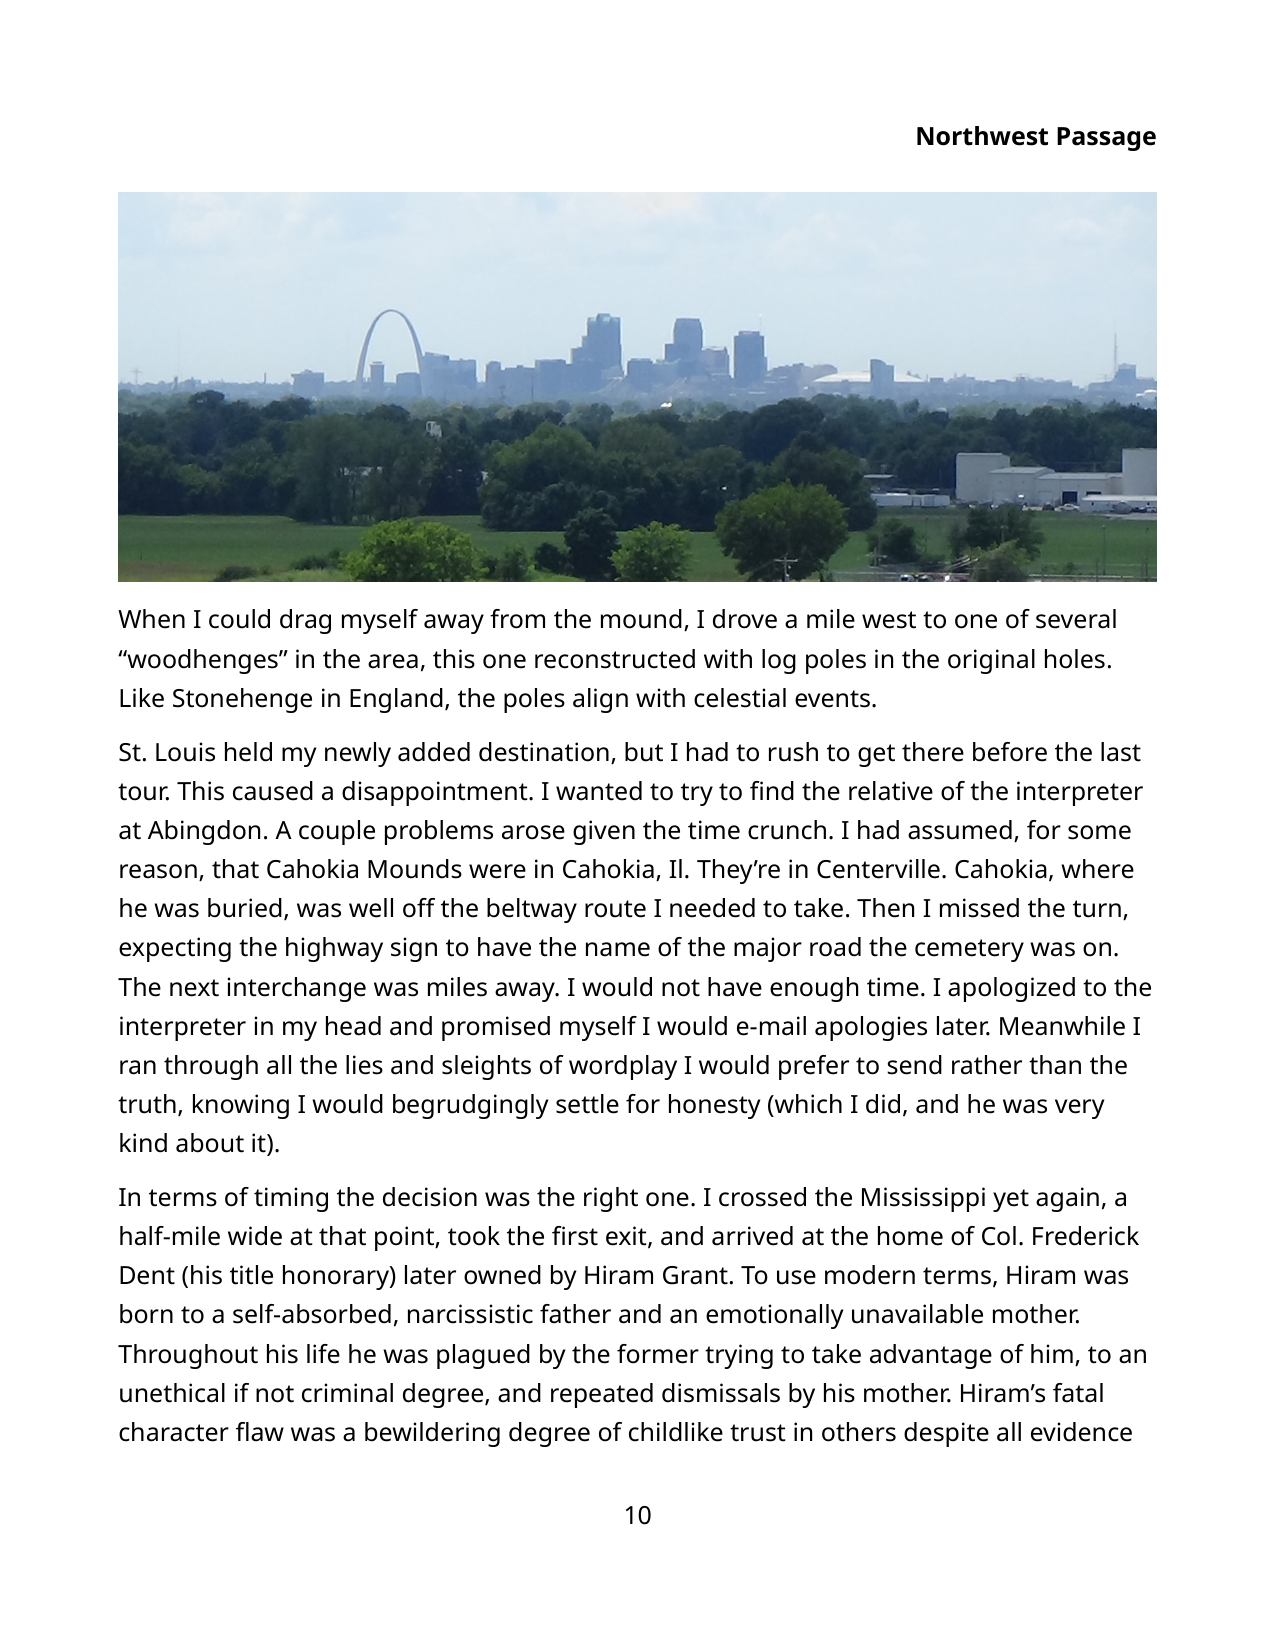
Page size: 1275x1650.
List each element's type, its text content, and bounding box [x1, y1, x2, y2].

picture [118, 192, 1157, 582]
text When I could drag myself away from the mound, I drove a mile west to one of several “woodhenges” in the area, this one reconstructed with log poles in the original holes. Like Stonehenge in England, the poles align with celestial events. [118, 582, 1157, 714]
text St. Louis held my newly added destination, but I had to rush to get there before the last tour. This caused a disappointment. I wanted to try to find the relative of the interpreter at Abingdon. A couple problems arose given the time crunch. I had assumed, for some reason, that Cahokia Mounds were in Cahokia, Il. They’re in Centerville. Cahokia, where he was buried, was well off the beltway route I needed to take. Then I missed the turn, expecting the highway sign to have the name of the major road the cemetery was on. The next interchange was miles away. I would not have enough time. I apologized to the interpreter in my head and promised myself I would e-mail apologies later. Meanwhile I ran through all the lies and sleights of wordplay I would prefer to send rather than the truth, knowing I would begrudgingly settle for honesty (which I did, and he was very kind about it). [118, 734, 1157, 1160]
text In terms of timing the decision was the right one. I crossed the Mississippi yet again, a half-mile wide at that point, took the first exit, and arrived at the home of Col. Frederick Dent (his title honorary) later owned by Hiram Grant. To use modern terms, Hiram was born to a self-absorbed, narcissistic father and an emotionally unavailable mother. Throughout his life he was plagued by the former trying to take advantage of him, to an unethical if not criminal degree, and repeated dismissals by his mother. Hiram’s fatal character flaw was a bewildering degree of childlike trust in others despite all evidence [118, 1179, 1157, 1449]
text [118, 182, 1157, 192]
